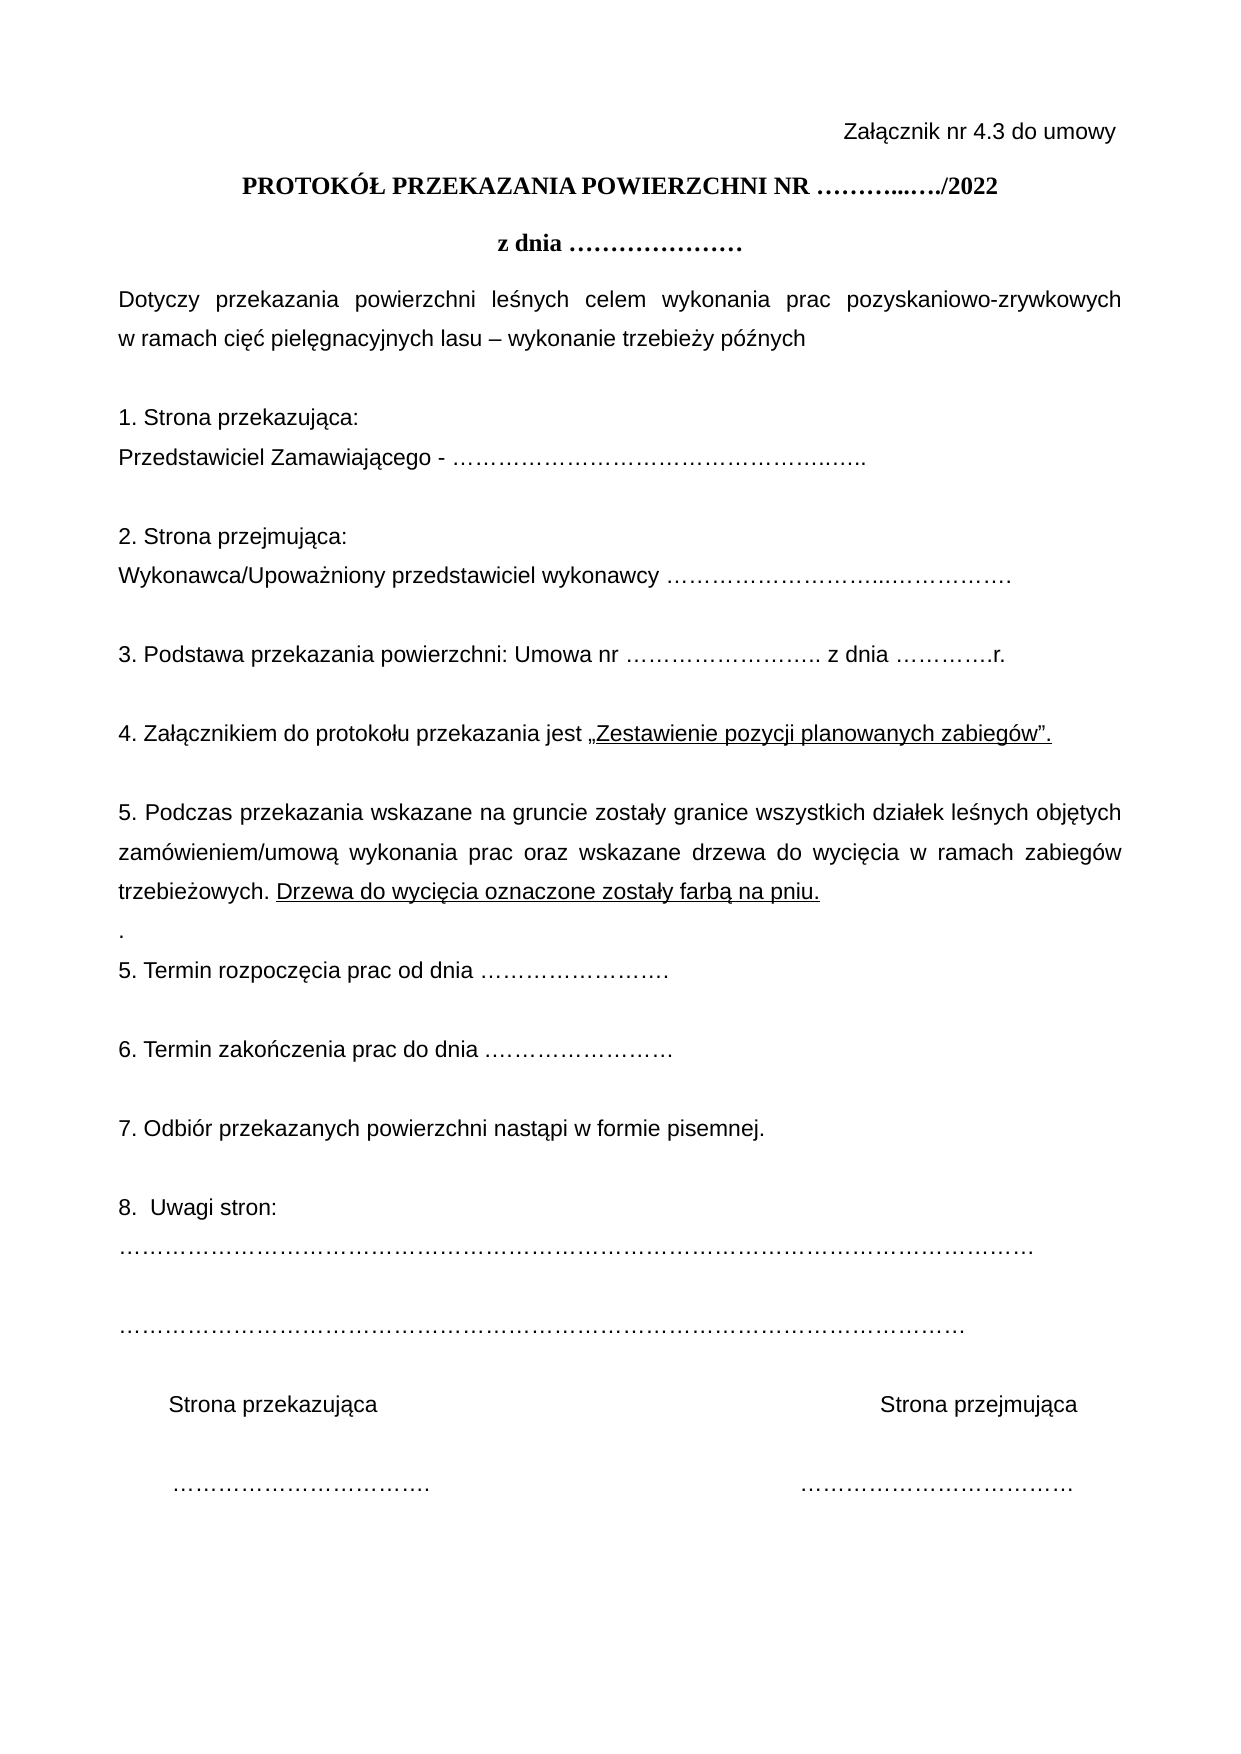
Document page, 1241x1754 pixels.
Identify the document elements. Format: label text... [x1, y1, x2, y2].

text ……………………………. ……………………………… [118, 1470, 1122, 1497]
text . [118, 917, 1122, 944]
text 7. Odbiór przekazanych powierzchni nastąpi w formie pisemnej. [118, 1115, 1122, 1141]
text Strona przekazująca Strona przejmująca [118, 1391, 1122, 1418]
text 4. Załącznikiem do protokołu przekazania jest „Zestawienie pozycji planowanych zabiegów”. [118, 720, 1122, 746]
text z dnia ………………… [118, 228, 1122, 257]
text 8. Uwagi stron: [118, 1194, 1122, 1220]
subtitle Załącznik nr 4.3 do umowy [118, 118, 1122, 144]
text ………………………………………………………………………………………………………… [118, 1233, 1122, 1260]
text ………………………………………………………………………………………………… [118, 1312, 1122, 1339]
text Dotyczy przekazania powierzchni leśnych celem wykonania prac pozyskaniowo-zrywkowych w ramach cięć pielęgnacyjnych lasu – wykonanie trzebieży późnych [118, 286, 1122, 352]
text Przedstawiciel Zamawiającego - …………………………………………..….. [118, 444, 1122, 470]
text PROTOKÓŁ PRZEKAZANIA POWIERZCHNI NR ………...…./2022 [118, 171, 1122, 199]
text 3. Podstawa przekazania powierzchni: Umowa nr …………………….. z dnia ………….r. [118, 641, 1122, 667]
text 1. Strona przekazująca: [118, 404, 1122, 431]
text 2. Strona przejmująca: [118, 523, 1122, 549]
text 5. Termin rozpoczęcia prac od dnia ……………………. [118, 957, 1122, 983]
text Wykonawca/Upoważniony przedstawiciel wykonawcy ………………………...……………. [118, 562, 1122, 588]
text 5. Podczas przekazania wskazane na gruncie zostały granice wszystkich działek leśnych objętych zamówieniem/umową wykonania prac oraz wskazane drzewa do wycięcia w ramach zabiegów trzebieżowych. Drzewa do wycięcia oznaczone zostały farbą na pniu. [118, 799, 1122, 904]
text 6. Termin zakończenia prac do dnia .…………………… [118, 1036, 1122, 1062]
